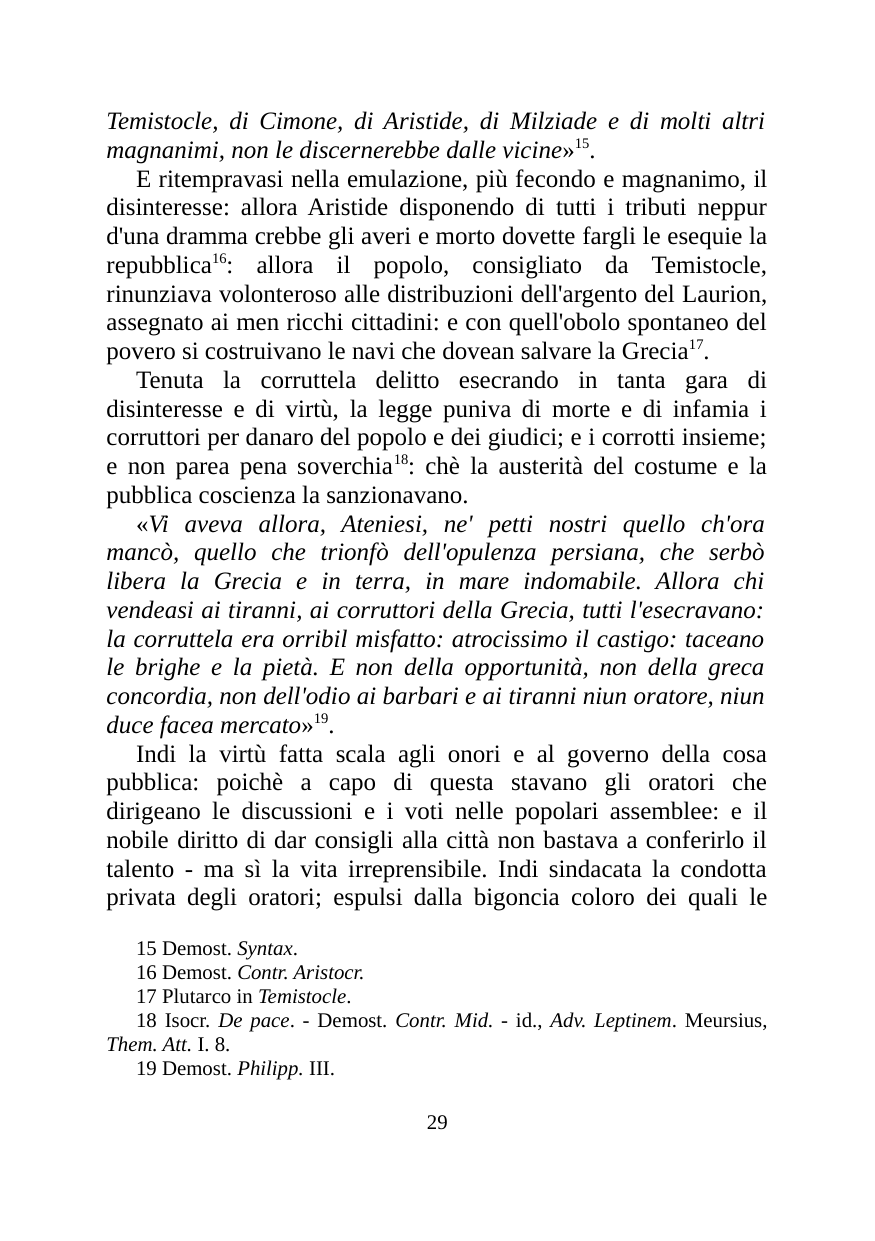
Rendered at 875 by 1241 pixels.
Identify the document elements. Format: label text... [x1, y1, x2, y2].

text Demost. Syntax. [106, 936, 768, 960]
text «Vi aveva allora, Ateniesi, ne' petti nostri quello ch'ora mancò, quello che trionfò dell'opulenza persiana, che serbò libera la Grecia e in terra, in mare indomabile. Allora chi vendeasi ai tiranni, ai corruttori della Grecia, tutti l'esecravano: la corruttela era orribil misfatto: atrocissimo il castigo: taceano le brighe e la pietà. E non della opportunità, non della greca concordia, non dell'odio ai barbari e ai tiranni niun oratore, niun duce facea mercato». [106, 509, 768, 739]
text Demost. Philipp. III. [106, 1056, 768, 1080]
text E ritempravasi nella emulazione, più fecondo e magnanimo, il disinteresse: allora Aristide disponendo di tutti i tributi neppur d'una dramma crebbe gli averi e morto dovette fargli le esequie la repubblica: allora il popolo, consigliato da Temistocle, rinunziava volonteroso alle distribuzioni dell'argento del Laurion, assegnato ai men ricchi cittadini: e con quell'obolo spontaneo del povero si costruivano le navi che dovean salvare la Grecia. [106, 164, 768, 365]
text Temistocle, di Cimone, di Aristide, di Milziade e di molti altri magnanimi, non le discernerebbe dalle vicine». [106, 106, 768, 164]
text Indi la virtù fatta scala agli onori e al governo della cosa pubblica: poichè a capo di questa stavano gli oratori che dirigeano le discussioni e i voti nelle popolari assemblee: e il nobile diritto di dar consigli alla città non bastava a conferirlo il talento - ma sì la vita irreprensibile. Indi sindacata la condotta privata degli oratori; espulsi dalla bigoncia coloro dei quali le [106, 739, 768, 911]
text Demost. Contr. Aristocr. [106, 960, 768, 984]
text Plutarco in Temistocle. [106, 984, 768, 1008]
text Isocr. De pace. - Demost. Contr. Mid. - id., Adv. Leptinem. Meursius, Them. Att. I. 8. [106, 1008, 768, 1056]
text Tenuta la corruttela delitto esecrando in tanta gara di disinteresse e di virtù, la legge puniva di morte e di infamia i corruttori per danaro del popolo e dei giudici; e i corrotti insieme; e non parea pena soverchia: chè la austerità del costume e la pubblica coscienza la sanzionavano. [106, 365, 768, 509]
